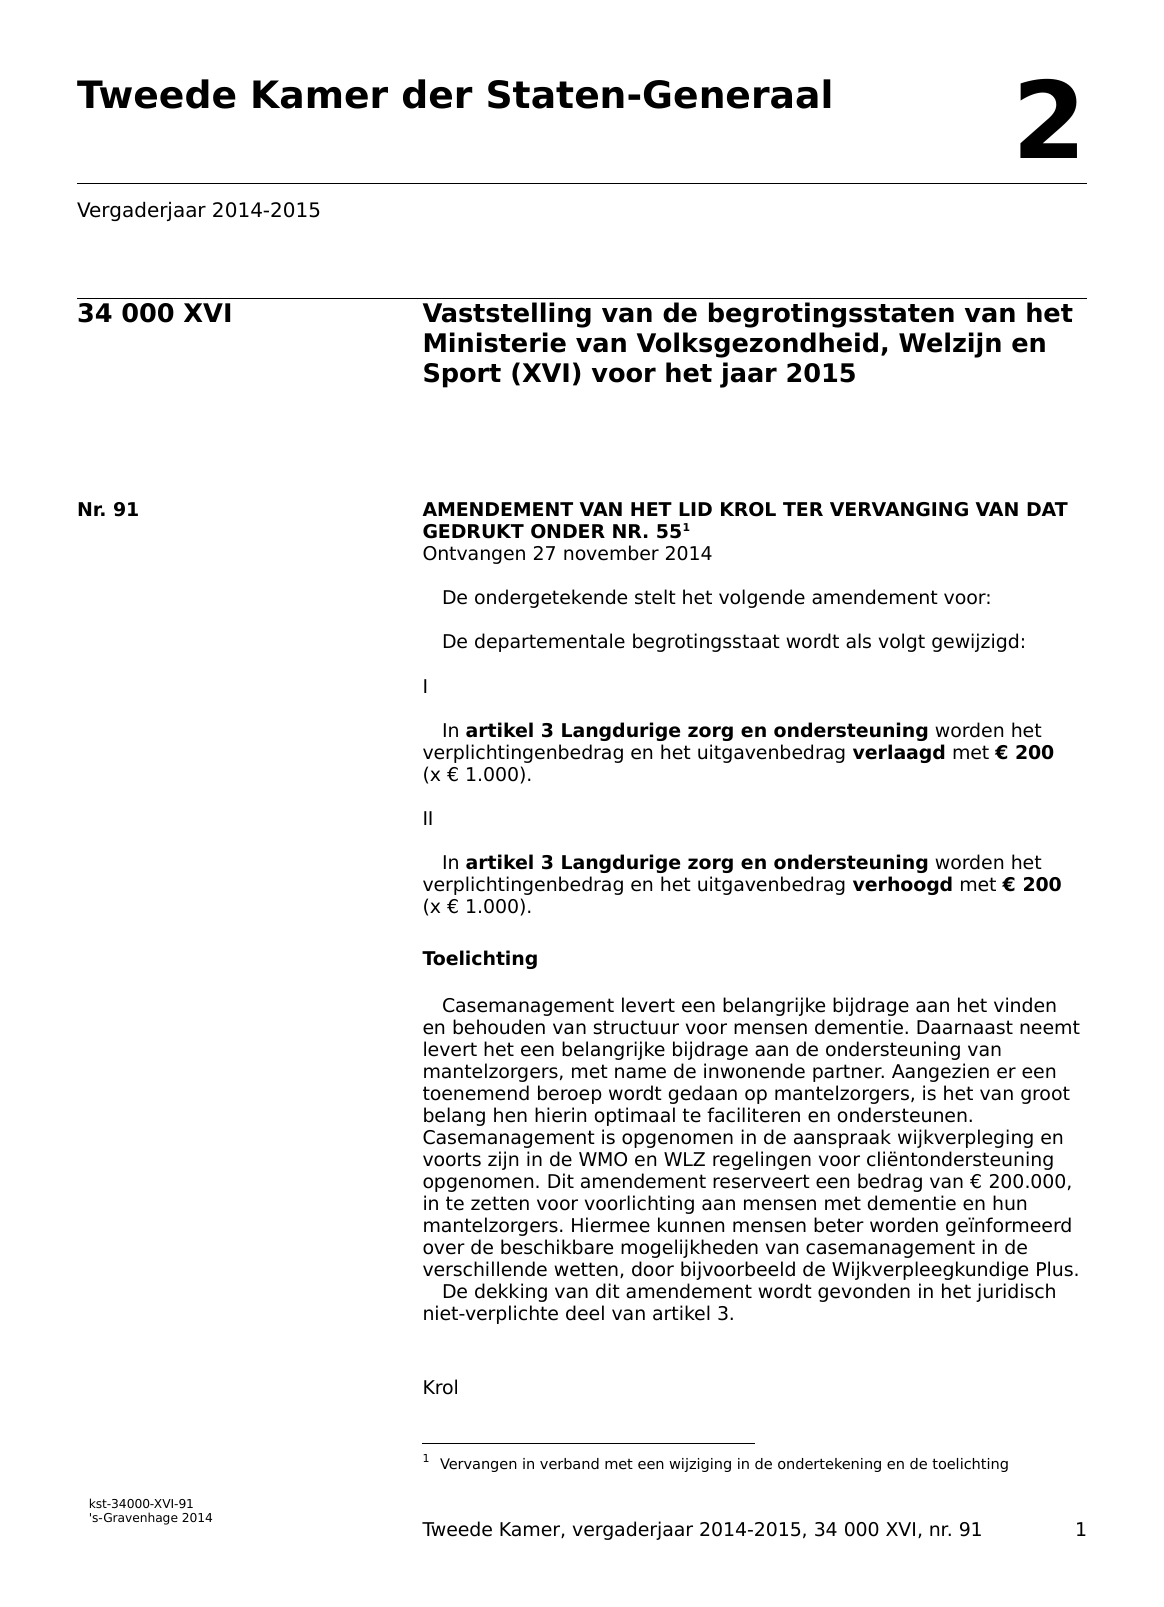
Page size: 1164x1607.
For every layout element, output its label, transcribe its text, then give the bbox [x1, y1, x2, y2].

text Ontvangen 27 november 2014 [422, 543, 1087, 565]
table_header 2 [886, 59, 1087, 183]
text Casemanagement levert een belangrijke bijdrage aan het vinden en behouden van structuur voor mensen dementie. Daarnaast neemt levert het een belangrijke bijdrage aan de ondersteuning van mantelzorgers, met name de inwonende partner. Aangezien er een toenemend beroep wordt gedaan op mantelzorgers, is het van groot belang hen hierin optimaal te faciliteren en ondersteunen. Casemanagement is opgenomen in de aanspraak wijkverpleging en voorts zijn in de WMO en WLZ regelingen voor cliëntondersteuning opgenomen. Dit amendement reserveert een bedrag van € 200.000, in te zetten voor voorlichting aan mensen met dementie en hun mantelzorgers. Hiermee kunnen mensen beter worden geïnformeerd over de beschikbare mogelijkheden van casemanagement in de verschillende wetten, door bijvoorbeeld de Wijkverpleegkundige Plus. [422, 995, 1087, 1281]
text De ondergetekende stelt het volgende amendement voor: [422, 587, 1087, 609]
text Vervangen in verband met een wijziging in de ondertekening en de toelichting [422, 1452, 1087, 1474]
text De dekking van dit amendement wordt gevonden in het juridisch niet-verplichte deel van artikel 3. [422, 1281, 1087, 1324]
text kst-34000-XVI-91 [88, 1497, 323, 1511]
text Krol [422, 1354, 1087, 1398]
text II [422, 808, 1087, 830]
text De departementale begrotingsstaat wordt als volgt gewijzigd: [422, 631, 1087, 653]
subtitle Toelichting [422, 948, 1087, 970]
subtitle 34 000 XVI Vaststelling van de begrotingsstaten van het Ministerie van Volksgezondheid, Welzijn en Sport (XVI) voor het jaar 2015 [77, 299, 1087, 388]
text In artikel 3 Langdurige zorg en ondersteuning worden het verplichtingenbedrag en het uitgavenbedrag verlaagd met € 200 (x € 1.000). [422, 720, 1087, 786]
text 's-Gravenhage 2014 [88, 1511, 323, 1525]
table_header Tweede Kamer der Staten-Generaal [77, 59, 886, 183]
table_cell Vergaderjaar 2014-2015 [77, 184, 1087, 298]
subtitle Nr. 91 AMENDEMENT VAN HET LID KROL TER VERVANGING VAN DAT GEDRUKT ONDER NR. 55 [77, 499, 1087, 543]
text I [422, 676, 1087, 697]
text In artikel 3 Langdurige zorg en ondersteuning worden het verplichtingenbedrag en het uitgavenbedrag verhoogd met € 200 (x € 1.000). [422, 852, 1087, 918]
